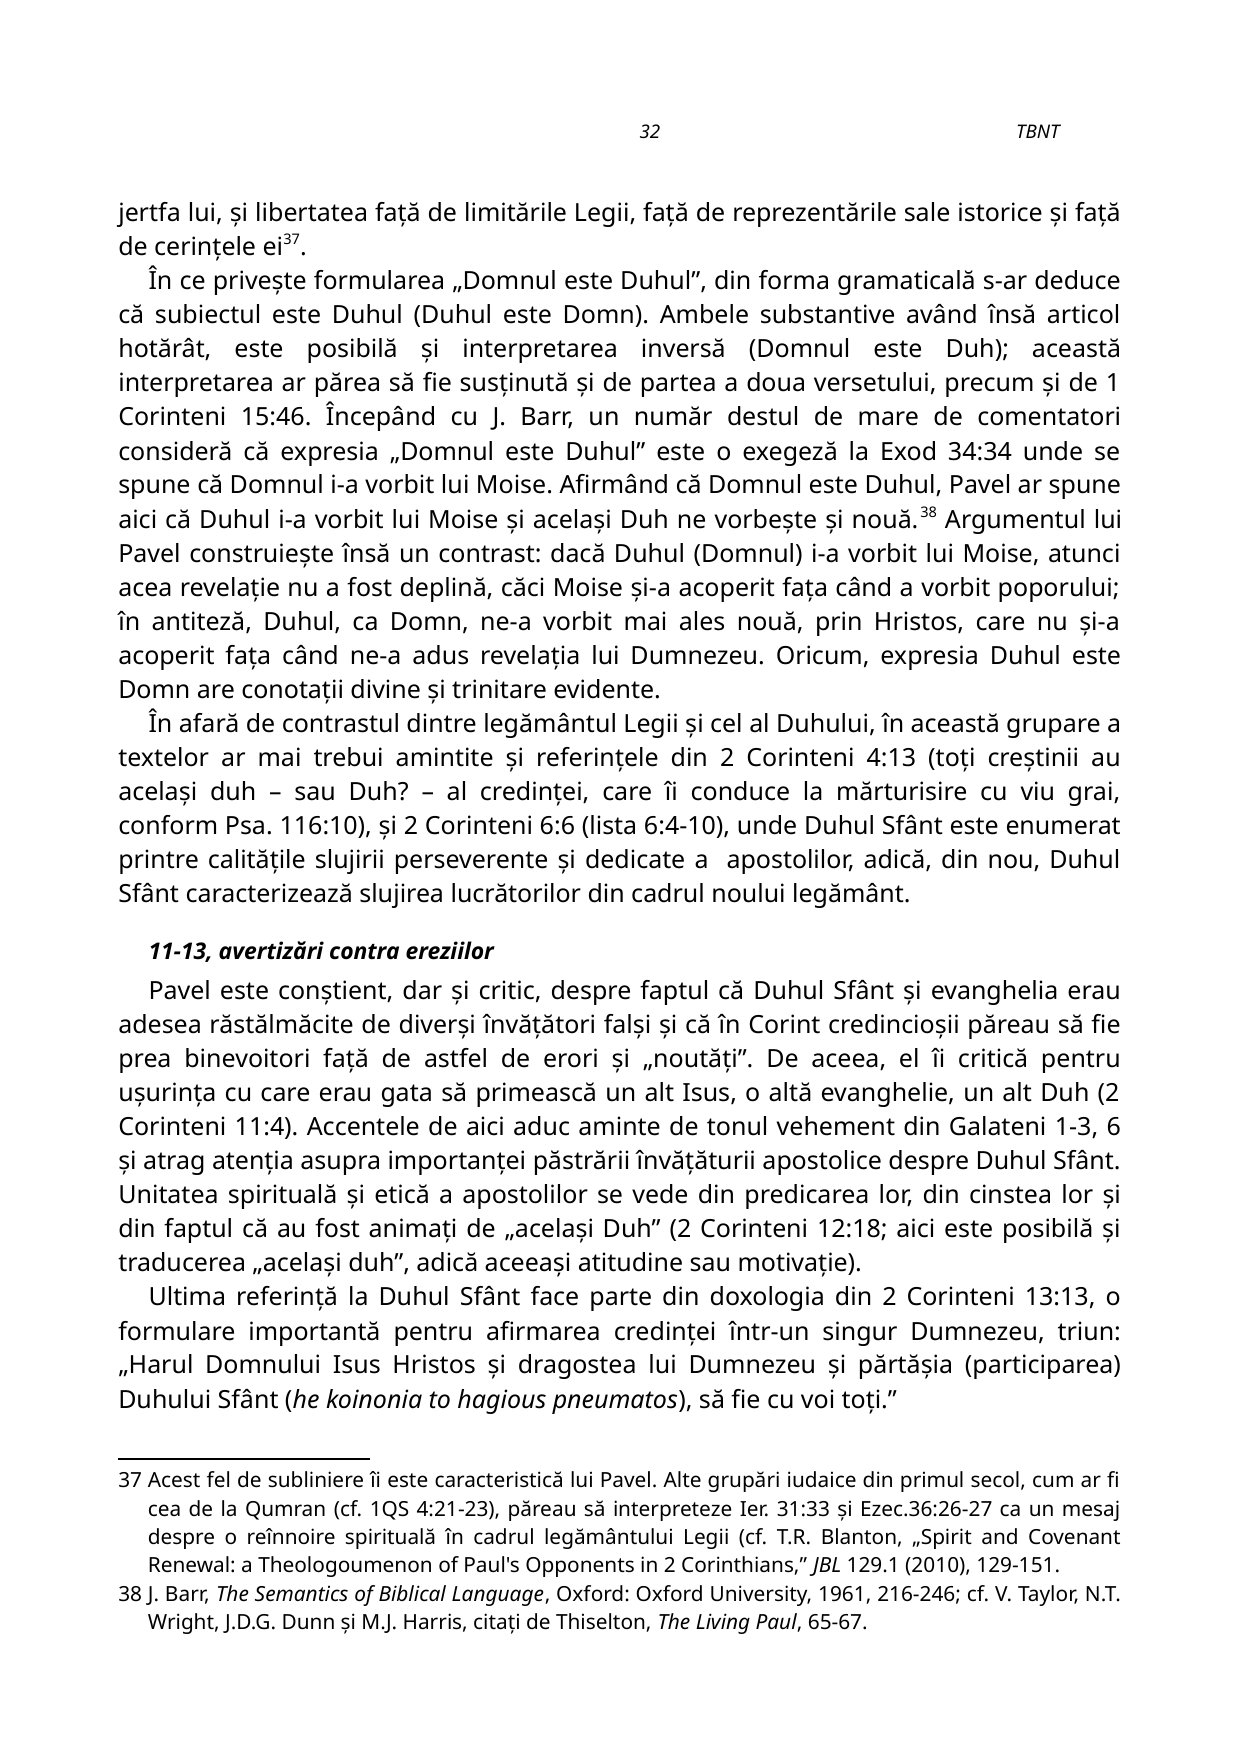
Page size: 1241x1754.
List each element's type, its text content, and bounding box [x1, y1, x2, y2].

text În ce priveşte formularea „Domnul este Duhul”, din forma gramaticală s-ar deduce că subiectul este Duhul (Duhul este Domn). Ambele substantive având însă articol hotărât, este posibilă şi interpretarea inversă (Domnul este Duh); această interpretarea ar părea să fie susţinută şi de partea a doua versetului, precum şi de 1 Corinteni 15:46. Începând cu J. Barr, un număr destul de mare de comentatori consideră că expresia „Domnul este Duhul” este o exegeză la Exod 34:34 unde se spune că Domnul i-a vorbit lui Moise. Afirmând că Domnul este Duhul, Pavel ar spune aici că Duhul i-a vorbit lui Moise şi acelaşi Duh ne vorbeşte şi nouă. Argumentul lui Pavel construieşte însă un contrast: dacă Duhul (Domnul) i-a vorbit lui Moise, atunci acea revelaţie nu a fost deplină, căci Moise şi-a acoperit faţa când a vorbit poporului; în antiteză, Duhul, ca Domn, ne-a vorbit mai ales nouă, prin Hristos, care nu şi-a acoperit faţa când ne-a adus revelaţia lui Dumnezeu. Oricum, expresia Duhul este Domn are conotaţii divine şi trinitare evidente. [118, 263, 1122, 706]
text J. Barr, The Semantics of Biblical Language, Oxford: Oxford University, 1961, 216-246; cf. V. Taylor, N.T. Wright, J.D.G. Dunn şi M.J. Harris, citaţi de Thiselton, The Living Paul, 65-67. [118, 1579, 1122, 1636]
text Pavel este conştient, dar şi critic, despre faptul că Duhul Sfânt şi evanghelia erau adesea răstălmăcite de diverşi învăţători falşi şi că în Corint credincioşii păreau să fie prea binevoitori faţă de astfel de erori şi „noutăţi”. De aceea, el îi critică pentru uşurinţa cu care erau gata să primească un alt Isus, o altă evanghelie, un alt Duh (2 Corinteni 11:4). Accentele de aici aduc aminte de tonul vehement din Galateni 1-3, 6 şi atrag atenţia asupra importanţei păstrării învăţăturii apostolice despre Duhul Sfânt. Unitatea spirituală şi etică a apostolilor se vede din predicarea lor, din cinstea lor şi din faptul că au fost animaţi de „acelaşi Duh” (2 Corinteni 12:18; aici este posibilă şi traducerea „acelaşi duh”, adică aceeaşi atitudine sau motivaţie). [118, 972, 1122, 1279]
text jertfa lui, şi libertatea faţă de limitările Legii, faţă de reprezentările sale istorice şi faţă de cerinţele ei. [118, 195, 1122, 263]
text Ultima referinţă la Duhul Sfânt face parte din doxologia din 2 Corinteni 13:13, o formulare importantă pentru afirmarea credinţei într-un singur Dumnezeu, triun: „Harul Domnului Isus Hristos şi dragostea lui Dumnezeu şi părtăşia (participarea) Duhului Sfânt (he koinonia to hagious pneumatos), să fie cu voi toţi.” [118, 1279, 1122, 1415]
subtitle 11-13, avertizări contra ereziilor [118, 935, 1122, 966]
text În afară de contrastul dintre legământul Legii şi cel al Duhului, în această grupare a textelor ar mai trebui amintite şi referinţele din 2 Corinteni 4:13 (toţi creştinii au acelaşi duh – sau Duh? – al credinţei, care îi conduce la mărturisire cu viu grai, conform Psa. 116:10), şi 2 Corinteni 6:6 (lista 6:4-10), unde Duhul Sfânt este enumerat printre calităţile slujirii perseverente şi dedicate a apostolilor, adică, din nou, Duhul Sfânt caracterizează slujirea lucrătorilor din cadrul noului legământ. [118, 706, 1122, 910]
text Acest fel de subliniere îi este caracteristică lui Pavel. Alte grupări iudaice din primul secol, cum ar fi cea de la Qumran (cf. 1QS 4:21-23), păreau să interpreteze Ier. 31:33 şi Ezec.36:26-27 ca un mesaj despre o reînnoire spirituală în cadrul legământului Legii (cf. T.R. Blanton, „Spirit and Covenant Renewal: a Theologoumenon of Paul's Opponents in 2 Corinthians,” JBL 129.1 (2010), 129-151. [118, 1465, 1122, 1579]
